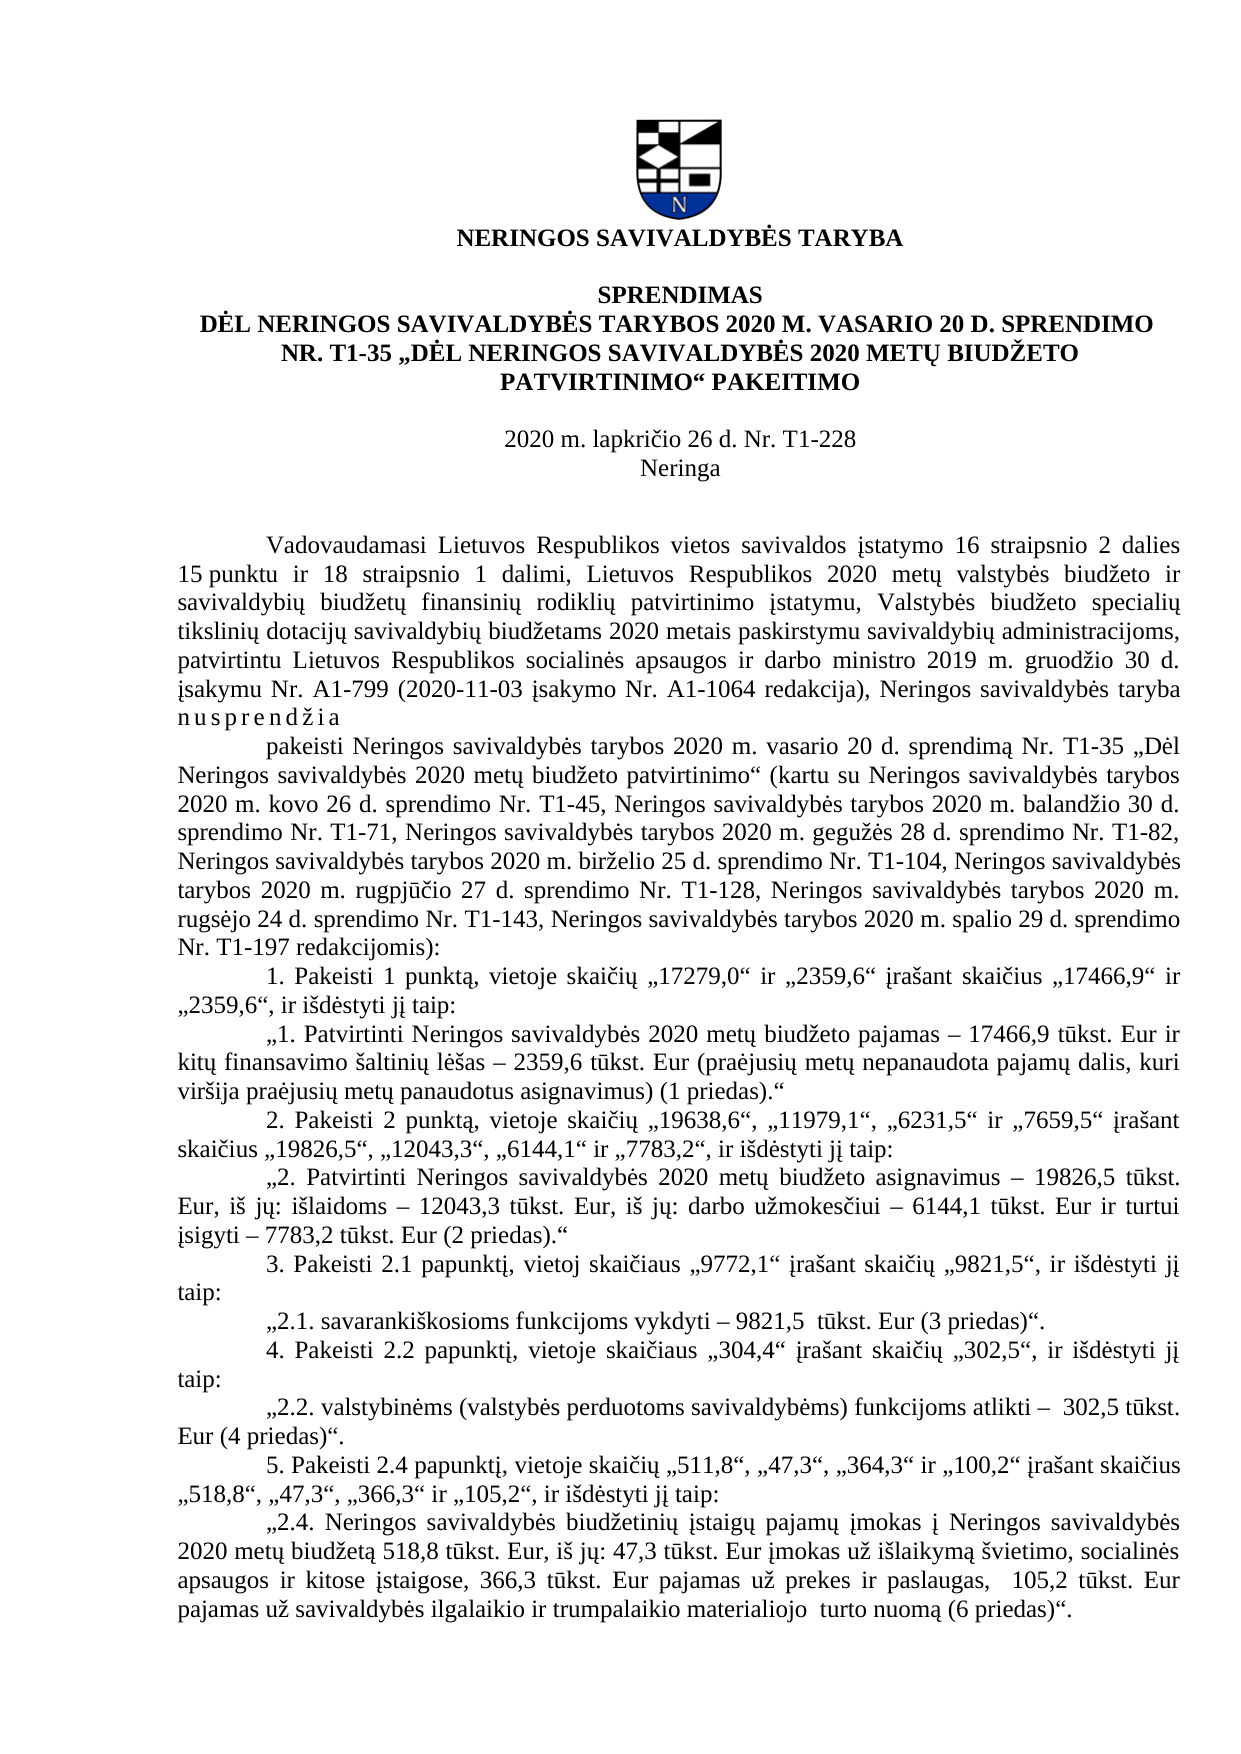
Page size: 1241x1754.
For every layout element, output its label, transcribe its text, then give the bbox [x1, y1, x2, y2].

text Vadovaudamasi Lietuvos Respublikos vietos savivaldos įstatymo 16 straipsnio 2 dalies 15 punktu ir 18 straipsnio 1 dalimi, Lietuvos Respublikos 2020 metų valstybės biudžeto ir savivaldybių biudžetų finansinių rodiklių patvirtinimo įstatymu, Valstybės biudžeto specialių tikslinių dotacijų savivaldybių biudžetams 2020 metais paskirstymu savivaldybių administracijoms, patvirtintu Lietuvos Respublikos socialinės apsaugos ir darbo ministro 2019 m. gruodžio 30 d. įsakymu Nr. A1-799 (2020-11-03 įsakymo Nr. A1-1064 redakcija), Neringos savivaldybės taryba nusprendžia [177, 530, 1181, 731]
text SPRENDIMAS [177, 281, 1183, 309]
text „2.1. savarankiškosioms funkcijoms vykdyti – 9821,5 tūkst. Eur (3 priedas)“. [177, 1306, 1181, 1335]
text „1. Patvirtinti Neringos savivaldybės 2020 metų biudžeto pajamas – 17466,9 tūkst. Eur ir kitų finansavimo šaltinių lėšas – 2359,6 tūkst. Eur (praėjusių metų nepanaudota pajamų dalis, kuri viršija praėjusių metų panaudotus asignavimus) (1 priedas).“ [177, 1019, 1181, 1105]
text Neringa [177, 453, 1183, 482]
text NERINGOS SAVIVALDYBĖS TARYBA [177, 223, 1183, 252]
text 4. Pakeisti 2.2 papunktį, vietoje skaičiaus „304,4“ įrašant skaičių „302,5“, ir išdėstyti jį taip: [177, 1335, 1181, 1392]
text pakeisti Neringos savivaldybės tarybos 2020 m. vasario 20 d. sprendimą Nr. T1-35 „Dėl Neringos savivaldybės 2020 metų biudžeto patvirtinimo“ (kartu su Neringos savivaldybės tarybos 2020 m. kovo 26 d. sprendimo Nr. T1-45, Neringos savivaldybės tarybos 2020 m. balandžio 30 d. sprendimo Nr. T1-71, Neringos savivaldybės tarybos 2020 m. gegužės 28 d. sprendimo Nr. T1-82, Neringos savivaldybės tarybos 2020 m. birželio 25 d. sprendimo Nr. T1-104, Neringos savivaldybės tarybos 2020 m. rugpjūčio 27 d. sprendimo Nr. T1-128, Neringos savivaldybės tarybos 2020 m. rugsėjo 24 d. sprendimo Nr. T1-143, Neringos savivaldybės tarybos 2020 m. spalio 29 d. sprendimo Nr. T1-197 redakcijomis): [177, 731, 1181, 961]
text 1. Pakeisti 1 punktą, vietoje skaičių „17279,0“ ir „2359,6“ įrašant skaičius „17466,9“ ir „2359,6“, ir išdėstyti jį taip: [177, 961, 1181, 1019]
text 3. Pakeisti 2.1 papunktį, vietoj skaičiaus „9772,1“ įrašant skaičių „9821,5“, ir išdėstyti jį taip: [177, 1249, 1181, 1306]
text „2. Patvirtinti Neringos savivaldybės 2020 metų biudžeto asignavimus – 19826,5 tūkst. Eur, iš jų: išlaidoms – 12043,3 tūkst. Eur, iš jų: darbo užmokesčiui – 6144,1 tūkst. Eur ir turtui įsigyti – 7783,2 tūkst. Eur (2 priedas).“ [177, 1162, 1181, 1249]
text „2.2. valstybinėms (valstybės perduotoms savivaldybėms) funkcijoms atlikti – 302,5 tūkst. Eur (4 priedas)“. [177, 1392, 1181, 1450]
text 5. Pakeisti 2.4 papunktį, vietoje skaičių „511,8“, „47,3“, „364,3“ ir „100,2“ įrašant skaičius „518,8“, „47,3“, „366,3“ ir „105,2“, ir išdėstyti jį taip: [177, 1450, 1181, 1507]
text 2020 m. lapkričio 26 d. Nr. T1-228 [177, 424, 1183, 453]
text 2. Pakeisti 2 punktą, vietoje skaičių „19638,6“, „11979,1“, „6231,5“ ir „7659,5“ įrašant skaičius „19826,5“, „12043,3“, „6144,1“ ir „7783,2“, ir išdėstyti jį taip: [177, 1105, 1181, 1162]
text DĖL NERINGOS SAVIVALDYBĖS TARYBOS 2020 M. VASARIO 20 D. SPRENDIMO NR. T1-35 „DĖL NERINGOS SAVIVALDYBĖS 2020 METŲ BIUDŽETO PATVIRTINIMO“ PAKEITIMO [177, 309, 1183, 396]
text „2.4. Neringos savivaldybės biudžetinių įstaigų pajamų įmokas į Neringos savivaldybės 2020 metų biudžetą 518,8 tūkst. Eur, iš jų: 47,3 tūkst. Eur įmokas už išlaikymą švietimo, socialinės apsaugos ir kitose įstaigose, 366,3 tūkst. Eur pajamas už prekes ir paslaugas, 105,2 tūkst. Eur pajamas už savivaldybės ilgalaikio ir trumpalaikio materialiojo turto nuomą (6 priedas)“. [177, 1507, 1181, 1622]
